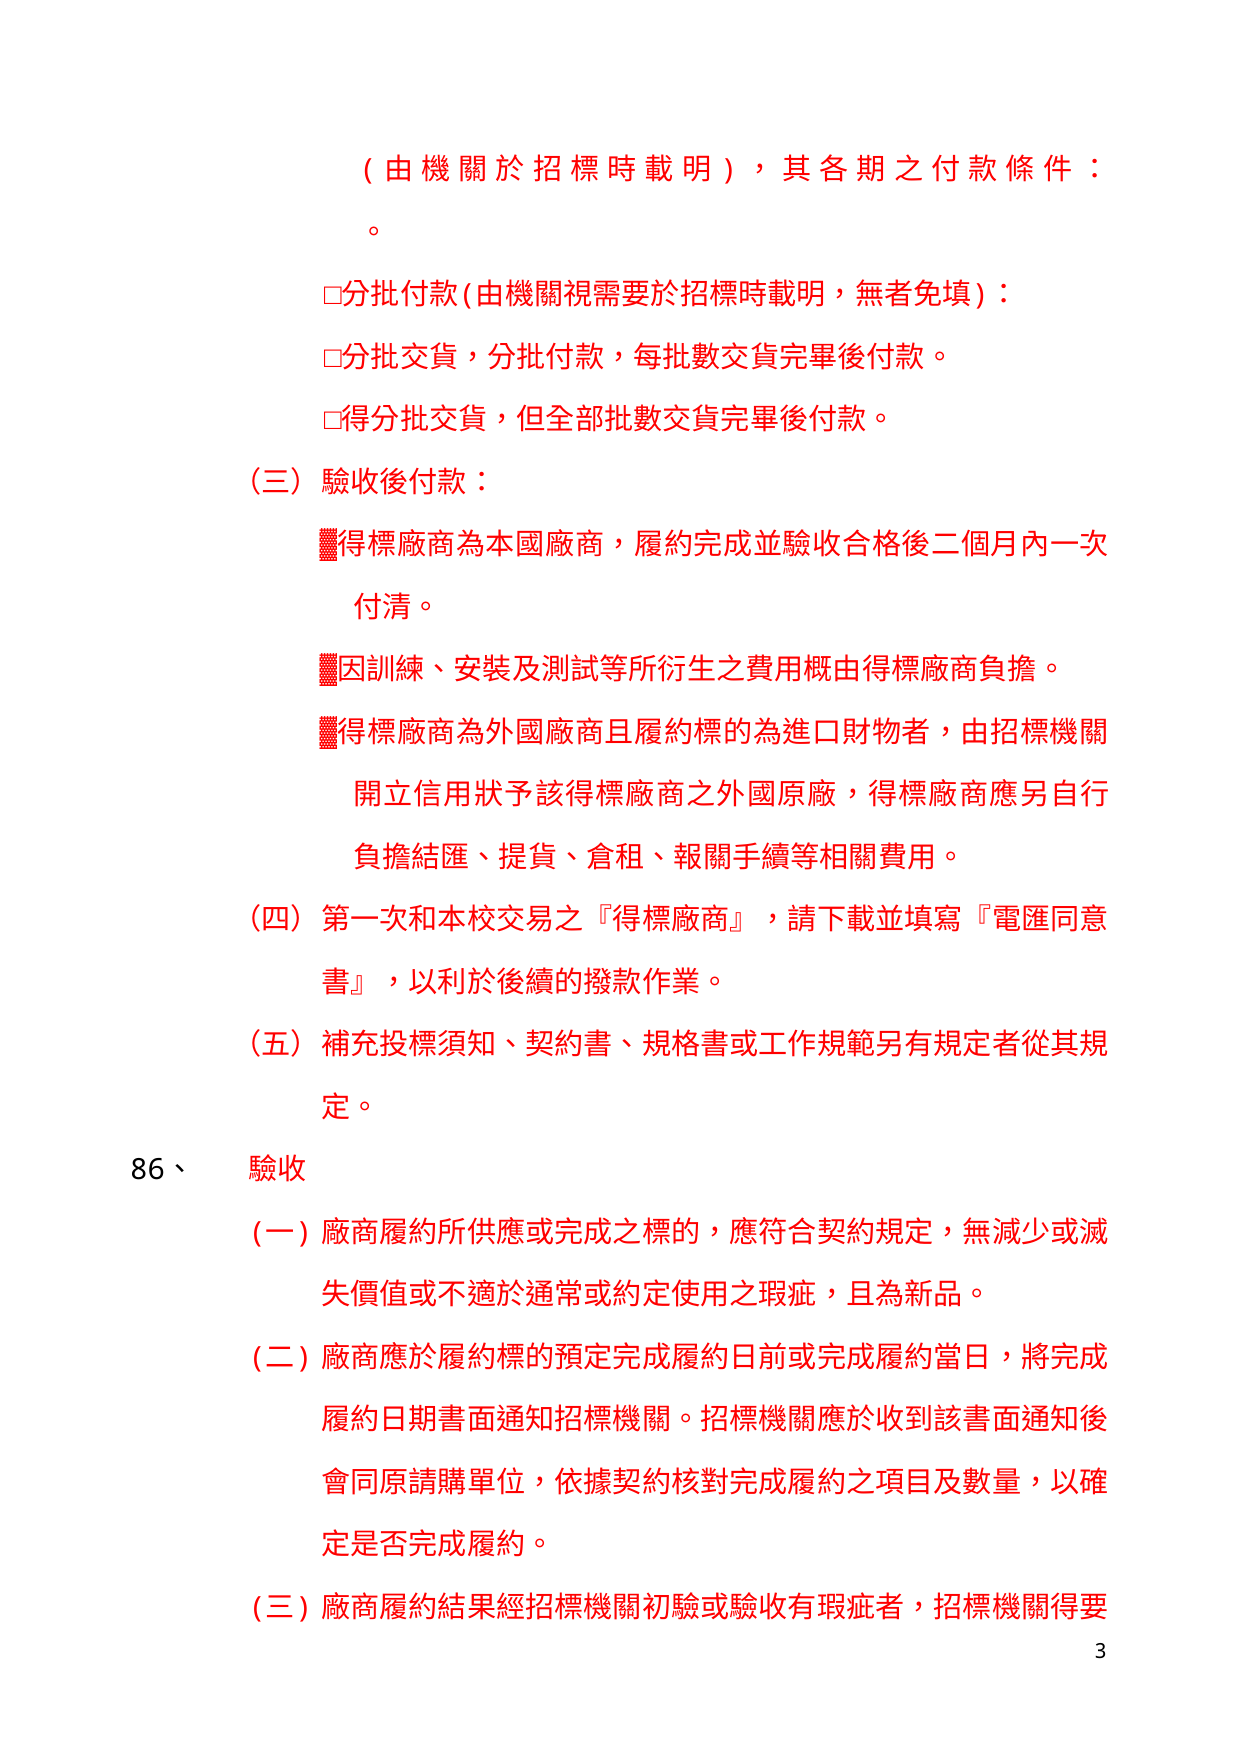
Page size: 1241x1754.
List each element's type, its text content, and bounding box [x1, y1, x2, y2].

text （五） 補充投標須知、契約書、規格書或工作規範另有規定者從其規定。 [232, 1000, 1110, 1125]
text □分批交貨，分批付款，每批數交貨完畢後付款。 [324, 313, 1110, 375]
text （三） 驗收後付款： [232, 438, 1110, 500]
text (一) 廠商履約所供應或完成之標的，應符合契約規定，無減少或滅失價值或不適於通常或約定使用之瑕疵，且為新品。 [248, 1188, 1110, 1313]
text ▓得標廠商為外國廠商且履約標的為進口財物者，由招標機關開立信用狀予該得標廠商之外國原廠，得標廠商應另自行負擔結匯、提貨、倉租、報關手續等相關費用。 [319, 688, 1110, 875]
text (由機關於招標時載明)，其各期之付款條件： 。 [324, 125, 1110, 250]
text (三) 廠商履約結果經招標機關初驗或驗收有瑕疵者，招標機關得要 [248, 1563, 1110, 1625]
text （四） 第一次和本校交易之『得標廠商』，請下載並填寫『電匯同意書』，以利於後續的撥款作業。 [232, 875, 1110, 1000]
text ▓得標廠商為本國廠商，履約完成並驗收合格後二個月內一次付清。 [319, 500, 1110, 625]
text □得分批交貨，但全部批數交貨完畢後付款。 [324, 375, 1110, 438]
text □分批付款(由機關視需要於招標時載明，無者免填)： [324, 250, 1110, 313]
text (二) 廠商應於履約標的預定完成履約日前或完成履約當日，將完成履約日期書面通知招標機關。招標機關應於收到該書面通知後會同原請購單位，依據契約核對完成履約之項目及數量，以確定是否完成履約。 [248, 1313, 1110, 1563]
list 驗收 [130, 1125, 1110, 1188]
text ▓因訓練、安裝及測試等所衍生之費用概由得標廠商負擔。 [319, 625, 1110, 688]
